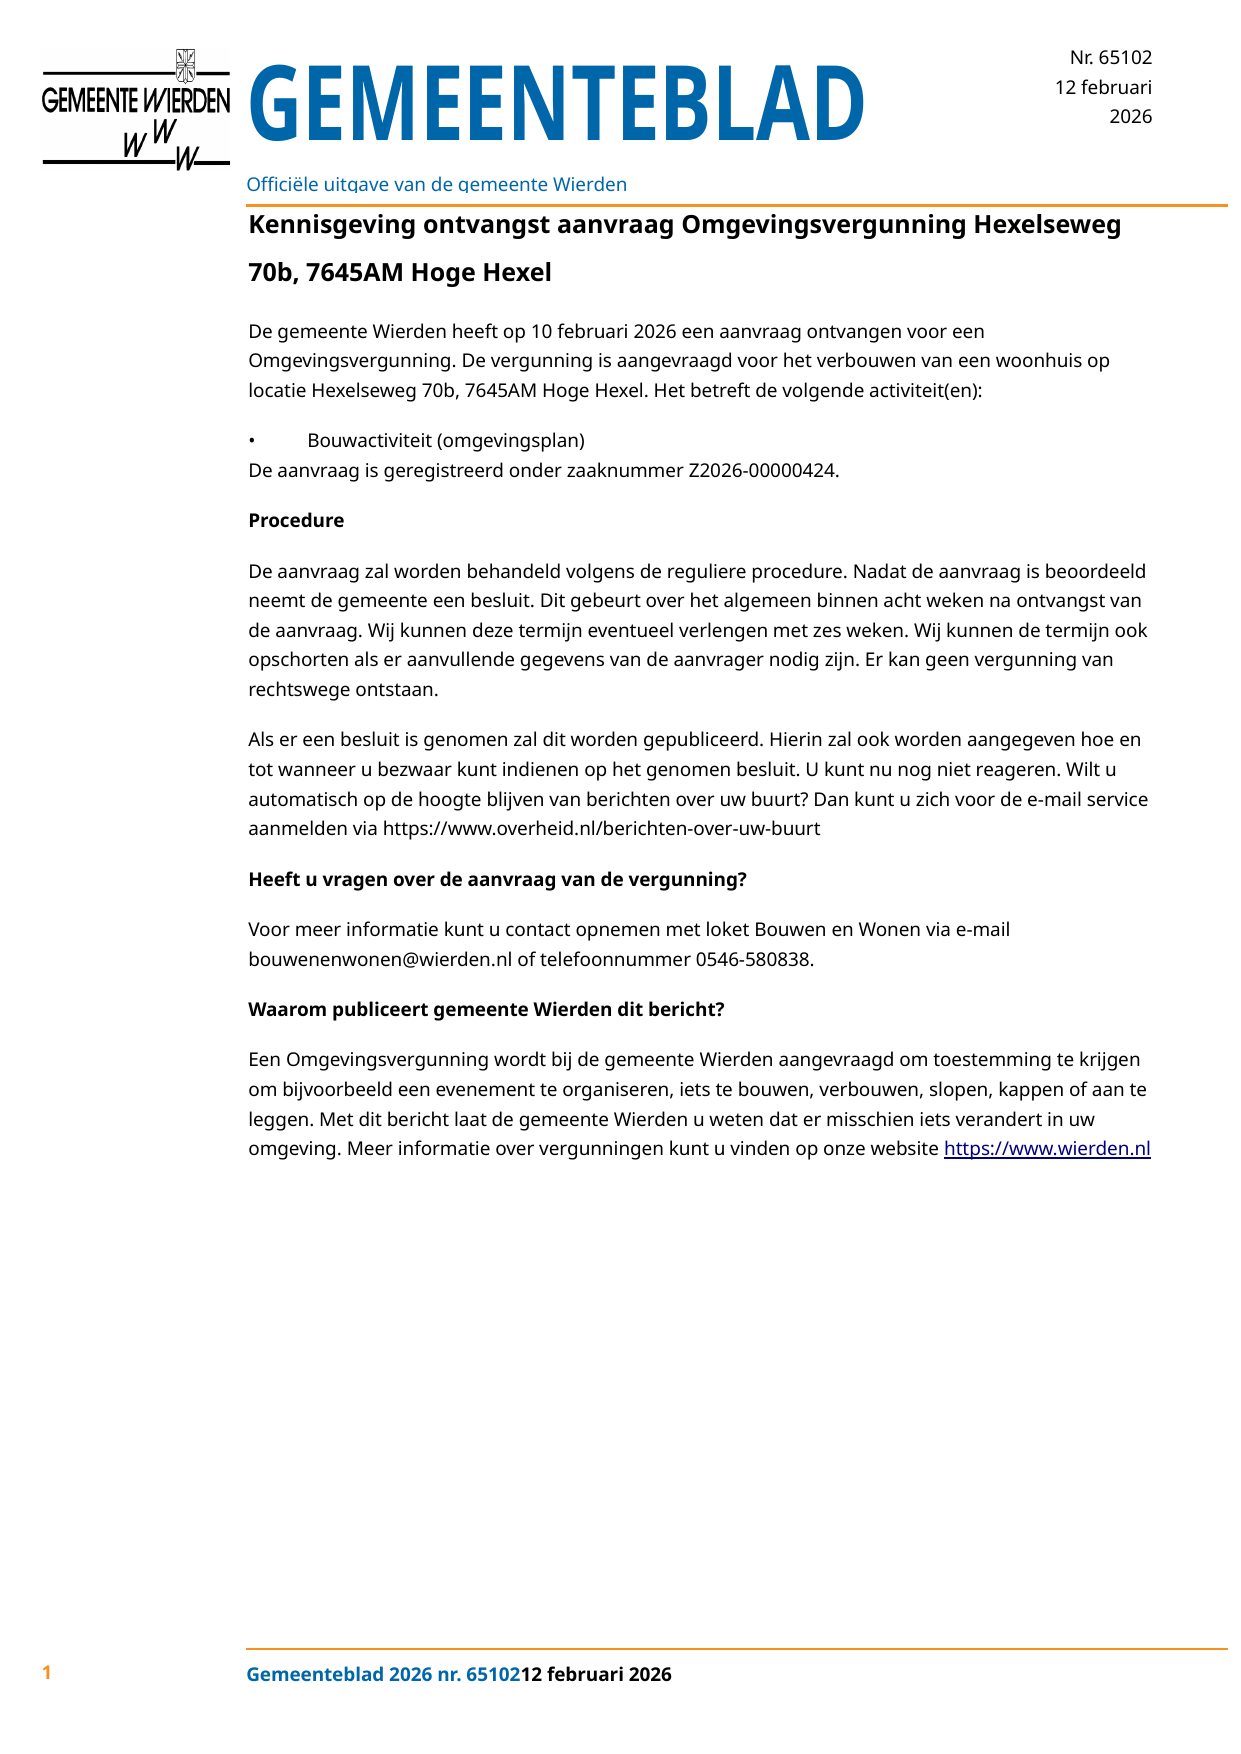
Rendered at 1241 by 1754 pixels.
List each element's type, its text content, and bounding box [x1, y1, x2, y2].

text Als er een besluit is genomen zal dit worden gepubliceerd. Hierin zal ook worden aangegeven hoe en tot wanneer u bezwaar kunt indienen op het genomen besluit. U kunt nu nog niet reageren. Wilt u automatisch op de hoogte blijven van berichten over uw buurt? Dan kunt u zich voor de e-mail service aanmelden via https://www.overheid.nl/berichten-over-uw-buurt [248, 727, 1152, 841]
text Waarom publiceert gemeente Wierden dit bericht? [248, 996, 1152, 1022]
text De aanvraag is geregistreerd onder zaaknummer Z2026-00000424. [248, 457, 1152, 483]
list Bouwactiviteit (omgevingsplan) [248, 427, 1152, 453]
text De aanvraag zal worden behandeld volgens de reguliere procedure. Nadat de aanvraag is beoordeeld neemt de gemeente een besluit. Dit gebeurt over het algemeen binnen acht weken na ontvangst van de aanvraag. Wij kunnen deze termijn eventueel verlengen met zes weken. Wij kunnen de termijn ook opschorten als er aanvullende gegevens van de aanvrager nodig zijn. Er kan geen vergunning van rechtswege ontstaan. [248, 558, 1152, 702]
text Een Omgevingsvergunning wordt bij de gemeente Wierden aangevraagd om toestemming te krijgen om bijvoorbeeld een evenement te organiseren, iets te bouwen, verbouwen, slopen, kappen of aan te leggen. Met dit bericht laat de gemeente Wierden u weten dat er misschien iets verandert in uw omgeving. Meer informatie over vergunningen kunt u vinden op onze website https://www.wierden.nl [248, 1047, 1152, 1161]
text Kennisgeving ontvangst aanvraag Omgevingsvergunning Hexelseweg 70b, 7645AM Hoge Hexel [248, 207, 1152, 288]
text De gemeente Wierden heeft op 10 februari 2026 een aanvraag ontvangen voor een Omgevingsvergunning. De vergunning is aangevraagd voor het verbouwen van een woonhuis op locatie Hexelseweg 70b, 7645AM Hoge Hexel. Het betreft de volgende activiteit(en): [248, 318, 1152, 403]
text Voor meer informatie kunt u contact opnemen met loket Bouwen en Wonen via e-mail bouwenenwonen@wierden.nl of telefoonnummer 0546-580838. [248, 916, 1152, 972]
picture [41, 47, 231, 172]
text Procedure [248, 507, 1152, 533]
text Heeft u vragen over de aanvraag van de vergunning? [248, 866, 1152, 892]
